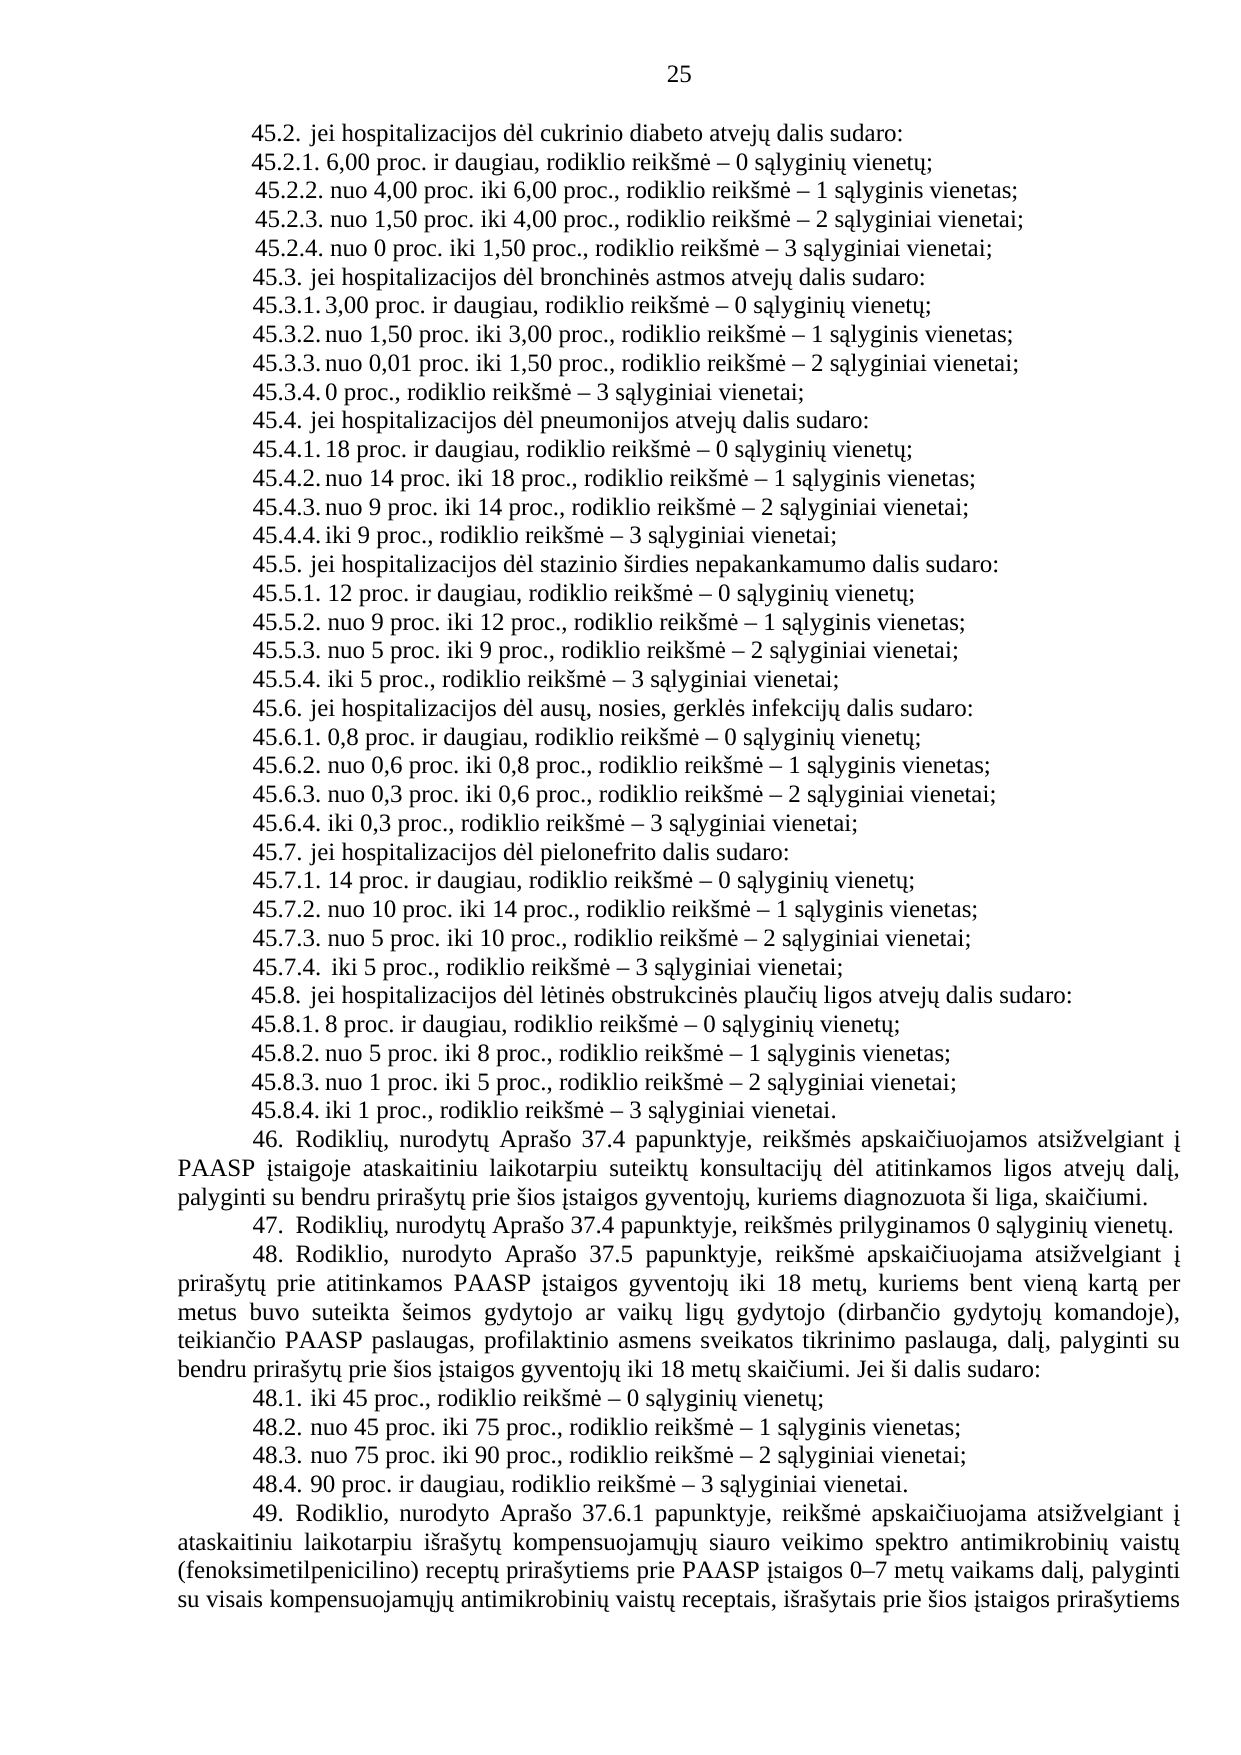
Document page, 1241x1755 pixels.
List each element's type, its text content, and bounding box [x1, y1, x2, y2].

text 45.3.3. nuo 0,01 proc. iki 1,50 proc., rodiklio reikšmė – 2 sąlyginiai vienetai; [177, 348, 1181, 377]
text 45.6.2. nuo 0,6 proc. iki 0,8 proc., rodiklio reikšmė – 1 sąlyginis vienetas; [177, 751, 1181, 779]
text 45.4. jei hospitalizacijos dėl pneumonijos atvejų dalis sudaro: [177, 406, 1181, 434]
text 45.8.1. 8 proc. ir daugiau, rodiklio reikšmė – 0 sąlyginių vienetų; [251, 1009, 1181, 1038]
text 45.5. jei hospitalizacijos dėl stazinio širdies nepakankamumo dalis sudaro: [177, 549, 1181, 578]
text 45.7.2. nuo 10 proc. iki 14 proc., rodiklio reikšmė – 1 sąlyginis vienetas; [177, 894, 1181, 923]
text 45.7. jei hospitalizacijos dėl pielonefrito dalis sudaro: [177, 837, 1181, 866]
text 45.6.3. nuo 0,3 proc. iki 0,6 proc., rodiklio reikšmė – 2 sąlyginiai vienetai; [177, 779, 1181, 808]
text 45.4.1. 18 proc. ir daugiau, rodiklio reikšmė – 0 sąlyginių vienetų; [177, 434, 1181, 463]
text 45.2.3. nuo 1,50 proc. iki 4,00 proc., rodiklio reikšmė – 2 sąlyginiai vienetai; [177, 204, 1181, 233]
text 45.2.1. 6,00 proc. ir daugiau, rodiklio reikšmė – 0 sąlyginių vienetų; [251, 147, 1181, 176]
text 45.5.1. 12 proc. ir daugiau, rodiklio reikšmė – 0 sąlyginių vienetų; [177, 578, 1181, 607]
text 45.8.2. nuo 5 proc. iki 8 proc., rodiklio reikšmė – 1 sąlyginis vienetas; [251, 1038, 1181, 1067]
text 45.3.2. nuo 1,50 proc. iki 3,00 proc., rodiklio reikšmė – 1 sąlyginis vienetas; [177, 319, 1181, 348]
text 48.2. nuo 45 proc. iki 75 proc., rodiklio reikšmė – 1 sąlyginis vienetas; [177, 1412, 1181, 1441]
text 45.2. jei hospitalizacijos dėl cukrinio diabeto atvejų dalis sudaro: [251, 118, 1181, 147]
text 45.7.4. iki 5 proc., rodiklio reikšmė – 3 sąlyginiai vienetai; [177, 952, 1181, 981]
text 45.7.1. 14 proc. ir daugiau, rodiklio reikšmė – 0 sąlyginių vienetų; [177, 866, 1181, 894]
text 45.7.3. nuo 5 proc. iki 10 proc., rodiklio reikšmė – 2 sąlyginiai vienetai; [177, 923, 1181, 952]
text 45.5.2. nuo 9 proc. iki 12 proc., rodiklio reikšmė – 1 sąlyginis vienetas; [177, 607, 1181, 636]
text 45.3.4. 0 proc., rodiklio reikšmė – 3 sąlyginiai vienetai; [177, 377, 1181, 406]
text 48. Rodiklio, nurodyto Aprašo 37.5 papunktyje, reikšmė apskaičiuojama atsižvelgiant į prirašytų prie atitinkamos PAASP įstaigos gyventojų iki 18 metų, kuriems bent vieną kartą per metus buvo suteikta šeimos gydytojo ar vaikų ligų gydytojo (dirbančio gydytojų komandoje), teikiančio PAASP paslaugas, profilaktinio asmens sveikatos tikrinimo paslauga, dalį, palyginti su bendru prirašytų prie šios įstaigos gyventojų iki 18 metų skaičiumi. Jei ši dalis sudaro: [177, 1239, 1181, 1383]
text 45.2.4. nuo 0 proc. iki 1,50 proc., rodiklio reikšmė – 3 sąlyginiai vienetai; [177, 233, 1181, 262]
text 48.4. 90 proc. ir daugiau, rodiklio reikšmė – 3 sąlyginiai vienetai. [177, 1469, 1181, 1498]
text 45.6. jei hospitalizacijos dėl ausų, nosies, gerklės infekcijų dalis sudaro: [177, 693, 1181, 722]
text 45.3.1. 3,00 proc. ir daugiau, rodiklio reikšmė – 0 sąlyginių vienetų; [177, 291, 1181, 319]
text 45.8.4. iki 1 proc., rodiklio reikšmė – 3 sąlyginiai vienetai. [251, 1096, 1181, 1124]
text 45.6.4. iki 0,3 proc., rodiklio reikšmė – 3 sąlyginiai vienetai; [177, 808, 1181, 837]
text 45.6.1. 0,8 proc. ir daugiau, rodiklio reikšmė – 0 sąlyginių vienetų; [177, 722, 1181, 751]
text 47. Rodiklių, nurodytų Aprašo 37.4 papunktyje, reikšmės prilyginamos 0 sąlyginių vienetų. [177, 1211, 1181, 1239]
text 48.3. nuo 75 proc. iki 90 proc., rodiklio reikšmė – 2 sąlyginiai vienetai; [177, 1441, 1181, 1469]
text 45.8. jei hospitalizacijos dėl lėtinės obstrukcinės plaučių ligos atvejų dalis sudaro: [251, 981, 1181, 1009]
text 45.4.4. iki 9 proc., rodiklio reikšmė – 3 sąlyginiai vienetai; [177, 521, 1181, 549]
text 45.3. jei hospitalizacijos dėl bronchinės astmos atvejų dalis sudaro: [177, 262, 1181, 291]
text 45.4.3. nuo 9 proc. iki 14 proc., rodiklio reikšmė – 2 sąlyginiai vienetai; [177, 492, 1181, 521]
text 45.2.2. nuo 4,00 proc. iki 6,00 proc., rodiklio reikšmė – 1 sąlyginis vienetas; [177, 176, 1181, 204]
text 45.8.3. nuo 1 proc. iki 5 proc., rodiklio reikšmė – 2 sąlyginiai vienetai; [251, 1067, 1181, 1096]
text 48.1. iki 45 proc., rodiklio reikšmė – 0 sąlyginių vienetų; [177, 1383, 1181, 1412]
text 46. Rodiklių, nurodytų Aprašo 37.4 papunktyje, reikšmės apskaičiuojamos atsižvelgiant į PAASP įstaigoje ataskaitiniu laikotarpiu suteiktų konsultacijų dėl atitinkamos ligos atvejų dalį, palyginti su bendru prirašytų prie šios įstaigos gyventojų, kuriems diagnozuota ši liga, skaičiumi. [177, 1124, 1181, 1211]
text 45.5.4. iki 5 proc., rodiklio reikšmė – 3 sąlyginiai vienetai; [177, 664, 1181, 693]
text 49. Rodiklio, nurodyto Aprašo 37.6.1 papunktyje, reikšmė apskaičiuojama atsižvelgiant į ataskaitiniu laikotarpiu išrašytų kompensuojamųjų siauro veikimo spektro antimikrobinių vaistų (fenoksimetilpenicilino) receptų prirašytiems prie PAASP įstaigos 0–7 metų vaikams dalį, palyginti su visais kompensuojamųjų antimikrobinių vaistų receptais, išrašytais prie šios įstaigos prirašytiems [177, 1498, 1181, 1613]
text 45.4.2. nuo 14 proc. iki 18 proc., rodiklio reikšmė – 1 sąlyginis vienetas; [177, 463, 1181, 492]
text 45.5.3. nuo 5 proc. iki 9 proc., rodiklio reikšmė – 2 sąlyginiai vienetai; [177, 636, 1181, 664]
